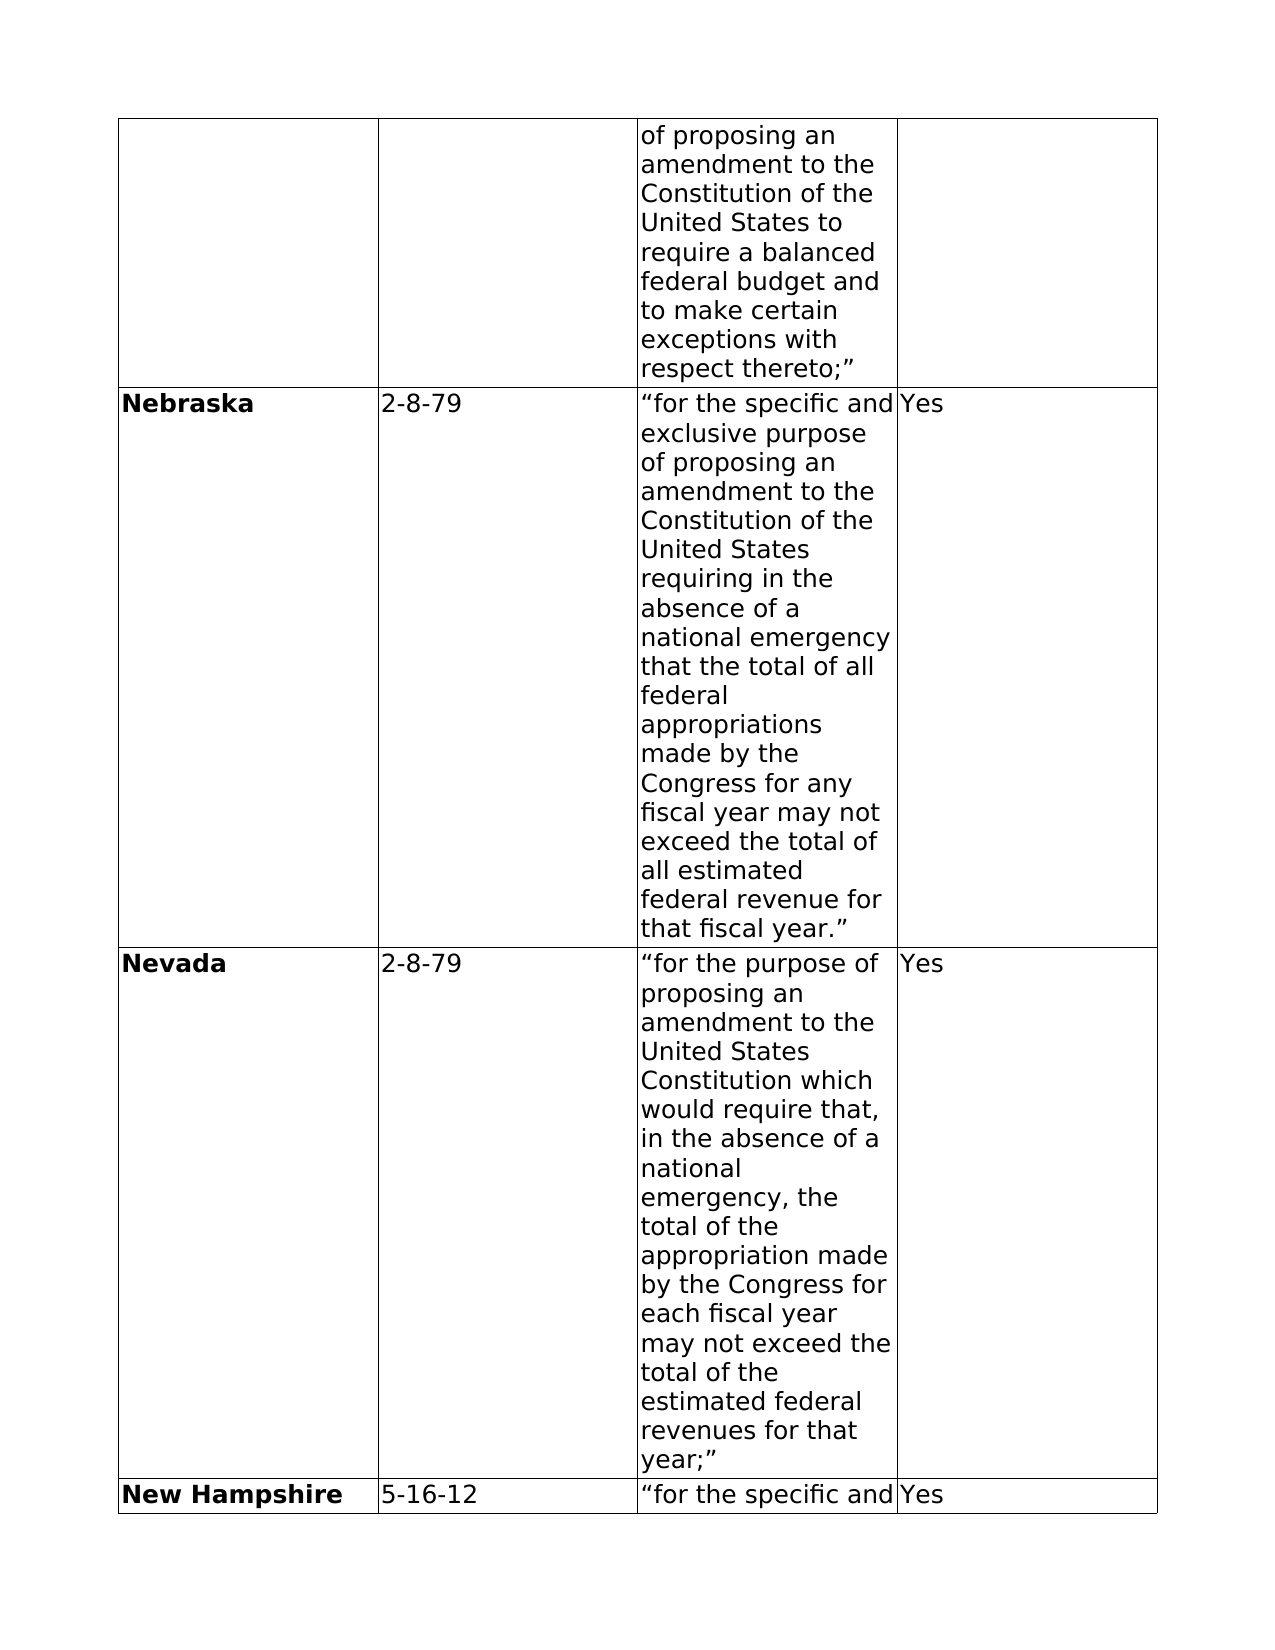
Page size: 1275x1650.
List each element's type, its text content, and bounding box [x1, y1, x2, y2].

table_cell “for the specific and [638, 1479, 897, 1513]
table_cell Yes [898, 388, 1157, 947]
table_cell New Hampshire [119, 1479, 378, 1513]
table_cell [379, 119, 637, 387]
table_cell “for the specific and exclusive purpose of proposing an amendment to the Constitution of the United States requiring in the absence of a national emergency that the total of all federal appropriations made by the Congress for any fiscal year may not exceed the total of all estimated federal revenue for that fiscal year.” [638, 388, 897, 947]
table_cell [898, 119, 1157, 387]
table_cell 5-16-12 [379, 1479, 637, 1513]
table_cell Nevada [119, 948, 378, 1478]
table_cell of proposing an amendment to the Constitution of the United States to require a balanced federal budget and to make certain exceptions with respect thereto;” [638, 119, 897, 387]
table_cell Yes [898, 1479, 1157, 1513]
table_cell 2-8-79 [379, 388, 637, 947]
table_cell Yes [898, 948, 1157, 1478]
table_cell [119, 119, 378, 387]
table_cell Nebraska [119, 388, 378, 947]
table_cell 2-8-79 [379, 948, 637, 1478]
table_cell “for the purpose of proposing an amendment to the United States Constitution which would require that, in the absence of a national emergency, the total of the appropriation made by the Congress for each fiscal year may not exceed the total of the estimated federal revenues for that year;” [638, 948, 897, 1478]
